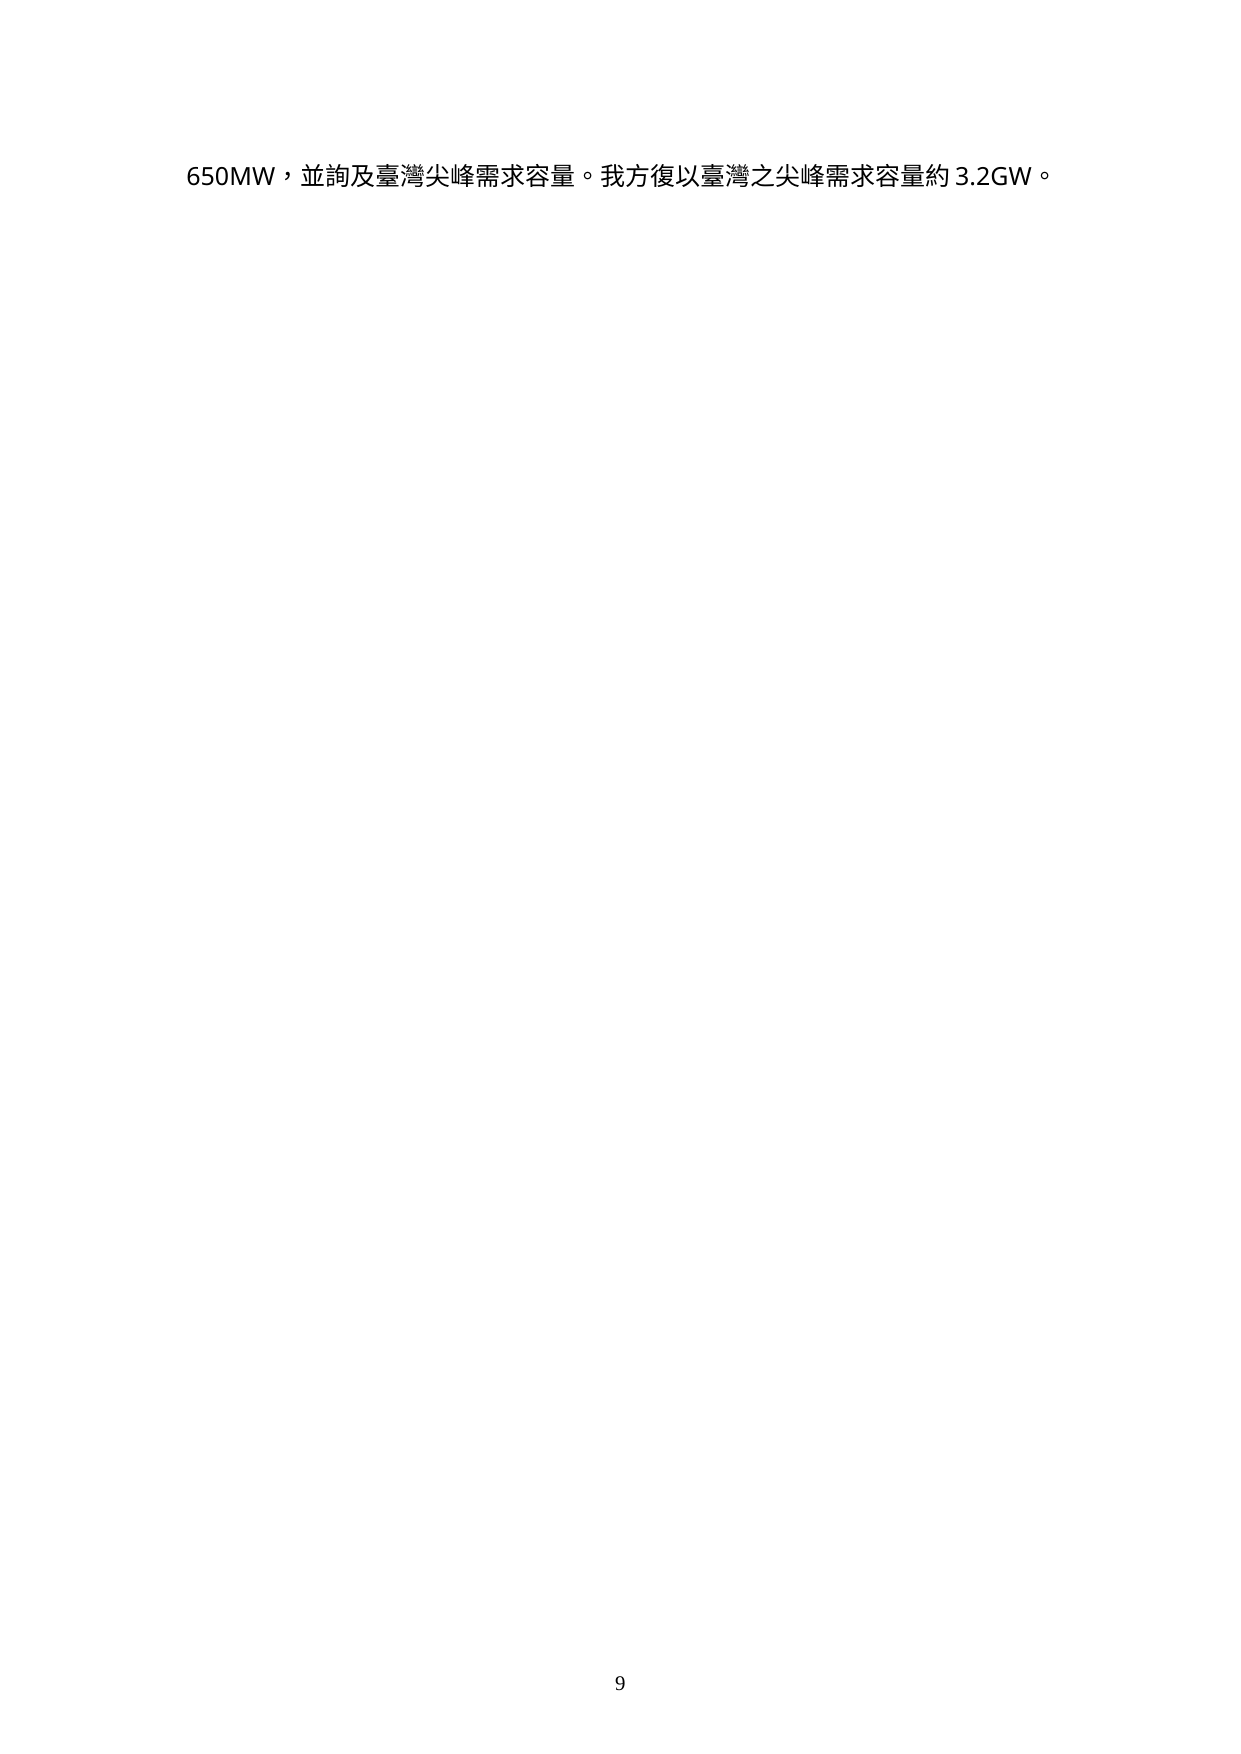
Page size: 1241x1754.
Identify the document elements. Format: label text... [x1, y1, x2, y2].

text 650MW，並詢及臺灣尖峰需求容量。我方復以臺灣之尖峰需求容量約3.2GW。 [186, 152, 1128, 197]
